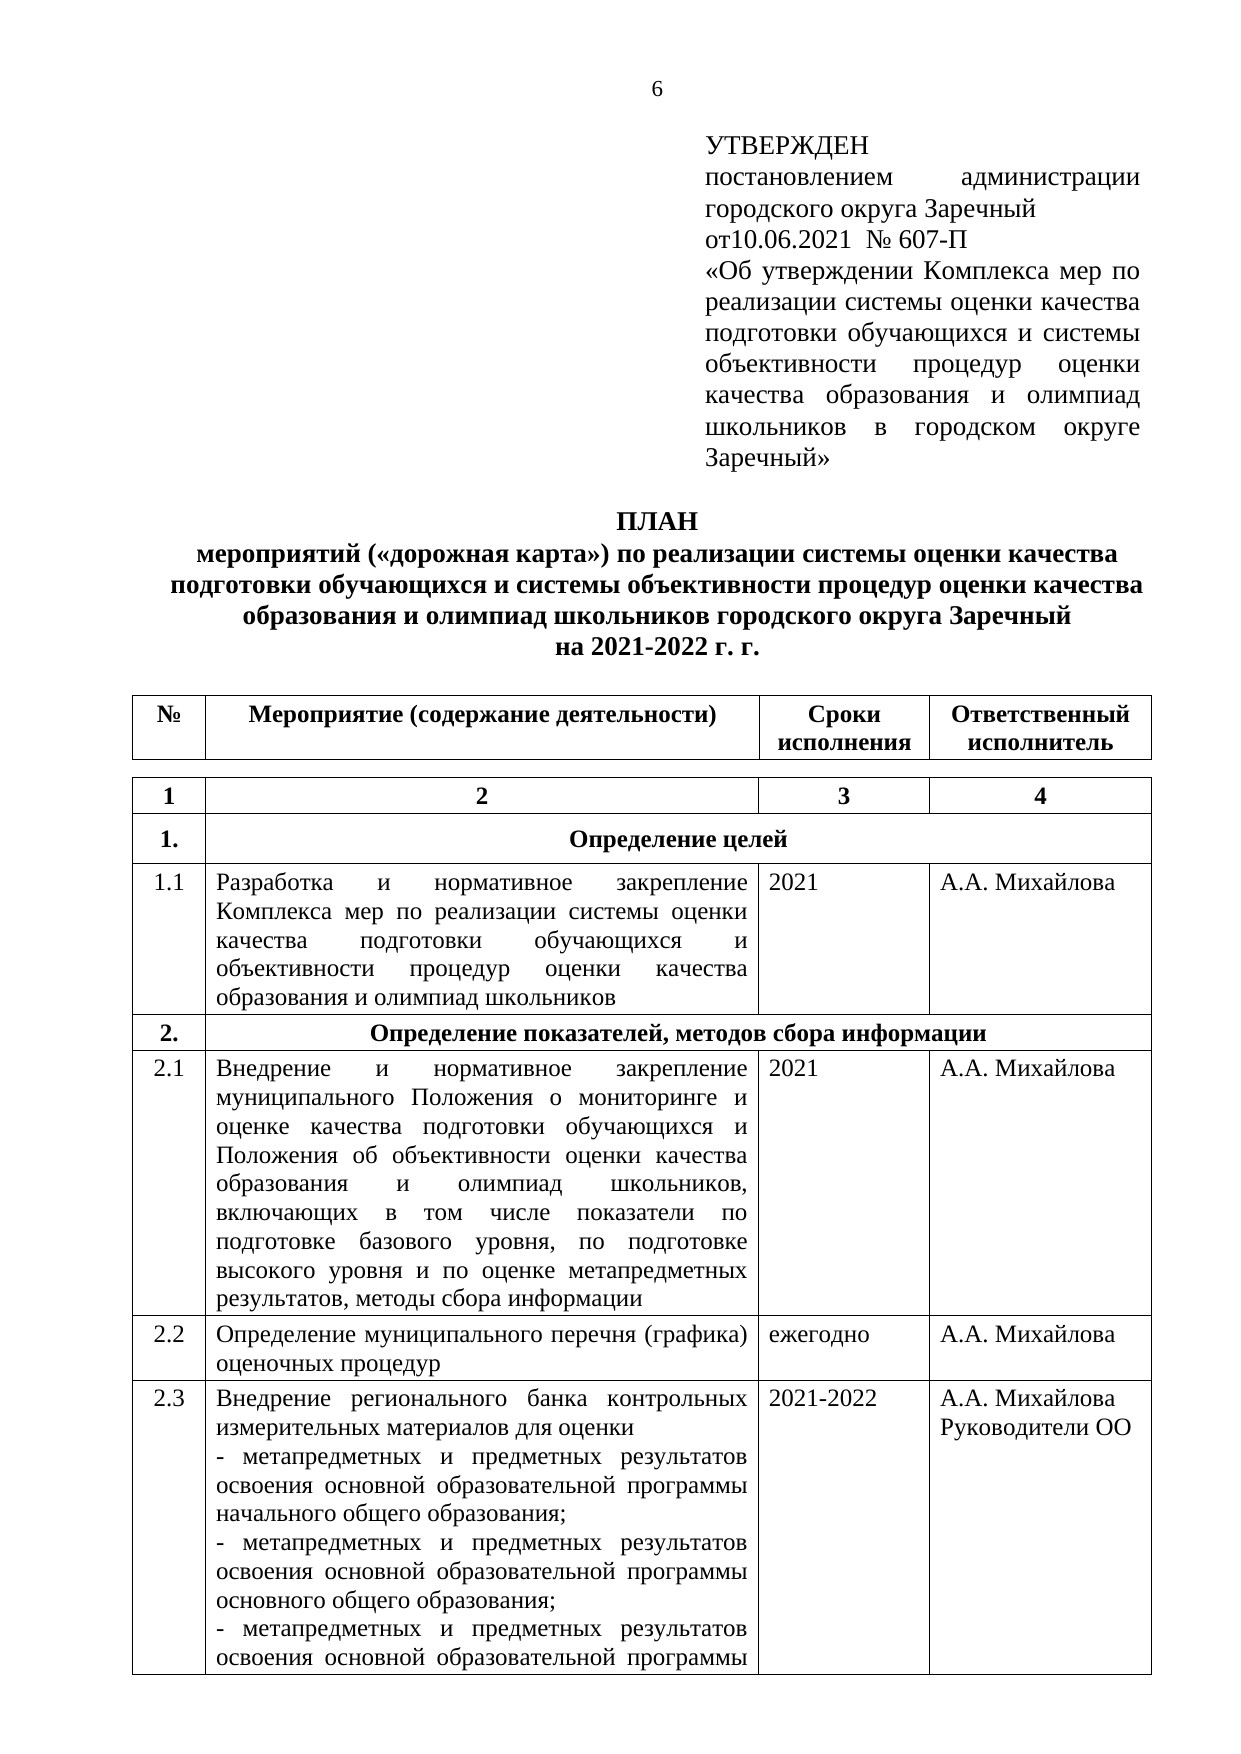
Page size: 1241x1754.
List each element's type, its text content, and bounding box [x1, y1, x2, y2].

table_header 1 [133, 778, 205, 813]
table_cell ежегодно [759, 1316, 929, 1379]
table_header Мероприятие (содержание деятельности) [206, 696, 759, 759]
table_header УТВЕРЖДЕН постановлением администрации городского округа Заречный от10.06.2021 № 607-П «Об утверждении Комплекса мер по реализации системы оценки качества подготовки обучающихся и системы объективности процедур оценки качества образования и олимпиад школьников в городском округе Заречный» [694, 129, 1152, 472]
table_cell 2.1 [133, 1051, 205, 1315]
table_cell 2021 [759, 1051, 929, 1315]
table_cell 2.2 [133, 1316, 205, 1379]
table_cell А.А. Михайлова [930, 1316, 1151, 1379]
table_cell Определение муниципального перечня (графика) оценочных процедур [206, 1316, 758, 1379]
table_cell Разработка и нормативное закрепление Комплекса мер по реализации системы оценки качества подготовки обучающихся и объективности процедур оценки качества образования и олимпиад школьников [206, 864, 758, 1014]
table_cell А.А. Михайлова Руководители ОО [930, 1381, 1151, 1674]
text ПЛАН [148, 506, 1167, 537]
table_header Ответственный исполнитель [930, 696, 1151, 759]
table_cell А.А. Михайлова [930, 1051, 1151, 1315]
table_cell 2.3 [133, 1381, 205, 1674]
text мероприятий («дорожная карта») по реализации системы оценки качества подготовки обучающихся и системы объективности процедур оценки качества образования и олимпиад школьников городского округа Заречный [148, 537, 1167, 630]
table_header № [133, 696, 205, 759]
table_cell Внедрение и нормативное закрепление муниципального Положения о мониторинге и оценке качества подготовки обучающихся и Положения об объективности оценки качества образования и олимпиад школьников, включающих в том числе показатели по подготовке базового уровня, по подготовке высокого уровня и по оценке метапредметных результатов, методы сбора информации [206, 1051, 758, 1315]
table_header 4 [930, 778, 1151, 813]
text на 2021-2022 г. г. [148, 630, 1167, 661]
table_cell 1. [133, 814, 205, 863]
table_cell Определение целей [206, 814, 1151, 863]
table_header 3 [759, 778, 929, 813]
table_header 2 [206, 778, 758, 813]
table_cell Внедрение регионального банка контрольных измерительных материалов для оценки - метапредметных и предметных результатов освоения основной образовательной программы начального общего образования; - метапредметных и предметных результатов освоения основной образовательной программы основного общего образования; - метапредметных и предметных результатов освоения основной образовательной программы [206, 1381, 758, 1674]
table_cell А.А. Михайлова [930, 864, 1151, 1014]
table_header [148, 129, 693, 472]
table_cell 1.1 [133, 864, 205, 1014]
table_cell 2021-2022 [759, 1381, 929, 1674]
table_header Сроки исполнения [760, 696, 929, 759]
table_cell 2. [133, 1015, 205, 1049]
table_cell 2021 [759, 864, 929, 1014]
table_cell Определение показателей, методов сбора информации [206, 1015, 1151, 1049]
